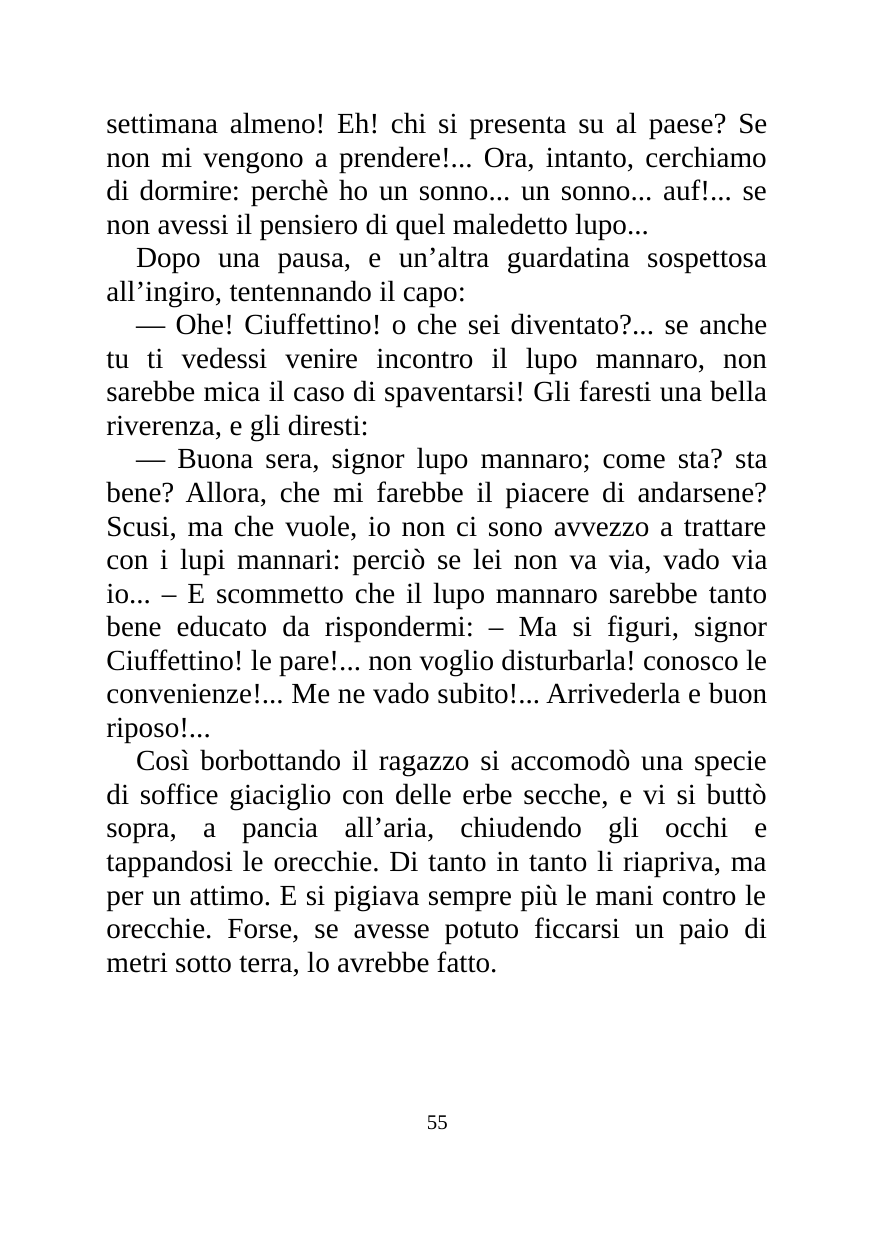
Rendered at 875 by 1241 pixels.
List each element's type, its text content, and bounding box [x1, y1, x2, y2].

text Così borbottando il ragazzo si accomodò una specie di soffice giaciglio con delle erbe secche, e vi si buttò sopra, a pancia all’aria, chiudendo gli occhi e tappandosi le orecchie. Di tanto in tanto li riapriva, ma per un attimo. E si pigiava sempre più le mani contro le orecchie. Forse, se avesse potuto ficcarsi un paio di metri sotto terra, lo avrebbe fatto. [106, 743, 768, 978]
text — Buona sera, signor lupo mannaro; come sta? sta bene? Allora, che mi farebbe il piacere di andarsene? Scusi, ma che vuole, io non ci sono avvezzo a trattare con i lupi mannari: perciò se lei non va via, vado via io... – E scommetto che il lupo mannaro sarebbe tanto bene educato da rispondermi: – Ma si figuri, signor Ciuffettino! le pare!... non voglio disturbarla! conosco le convenienze!... Me ne vado subito!... Arrivederla e buon riposo!... [106, 442, 768, 743]
text — Ohe! Ciuffettino! o che sei diventato?... se anche tu ti vedessi venire incontro il lupo mannaro, non sarebbe mica il caso di spaventarsi! Gli faresti una bella riverenza, e gli diresti: [106, 307, 768, 442]
text Dopo una pausa, e un’altra guardatina sospettosa all’ingiro, tentennando il capo: [106, 240, 768, 307]
text settimana almeno! Eh! chi si presenta su al paese? Se non mi vengono a prendere!... Ora, intanto, cerchiamo di dormire: perchè ho un sonno... un sonno... auf!... se non avessi il pensiero di quel maledetto lupo... [106, 106, 768, 240]
